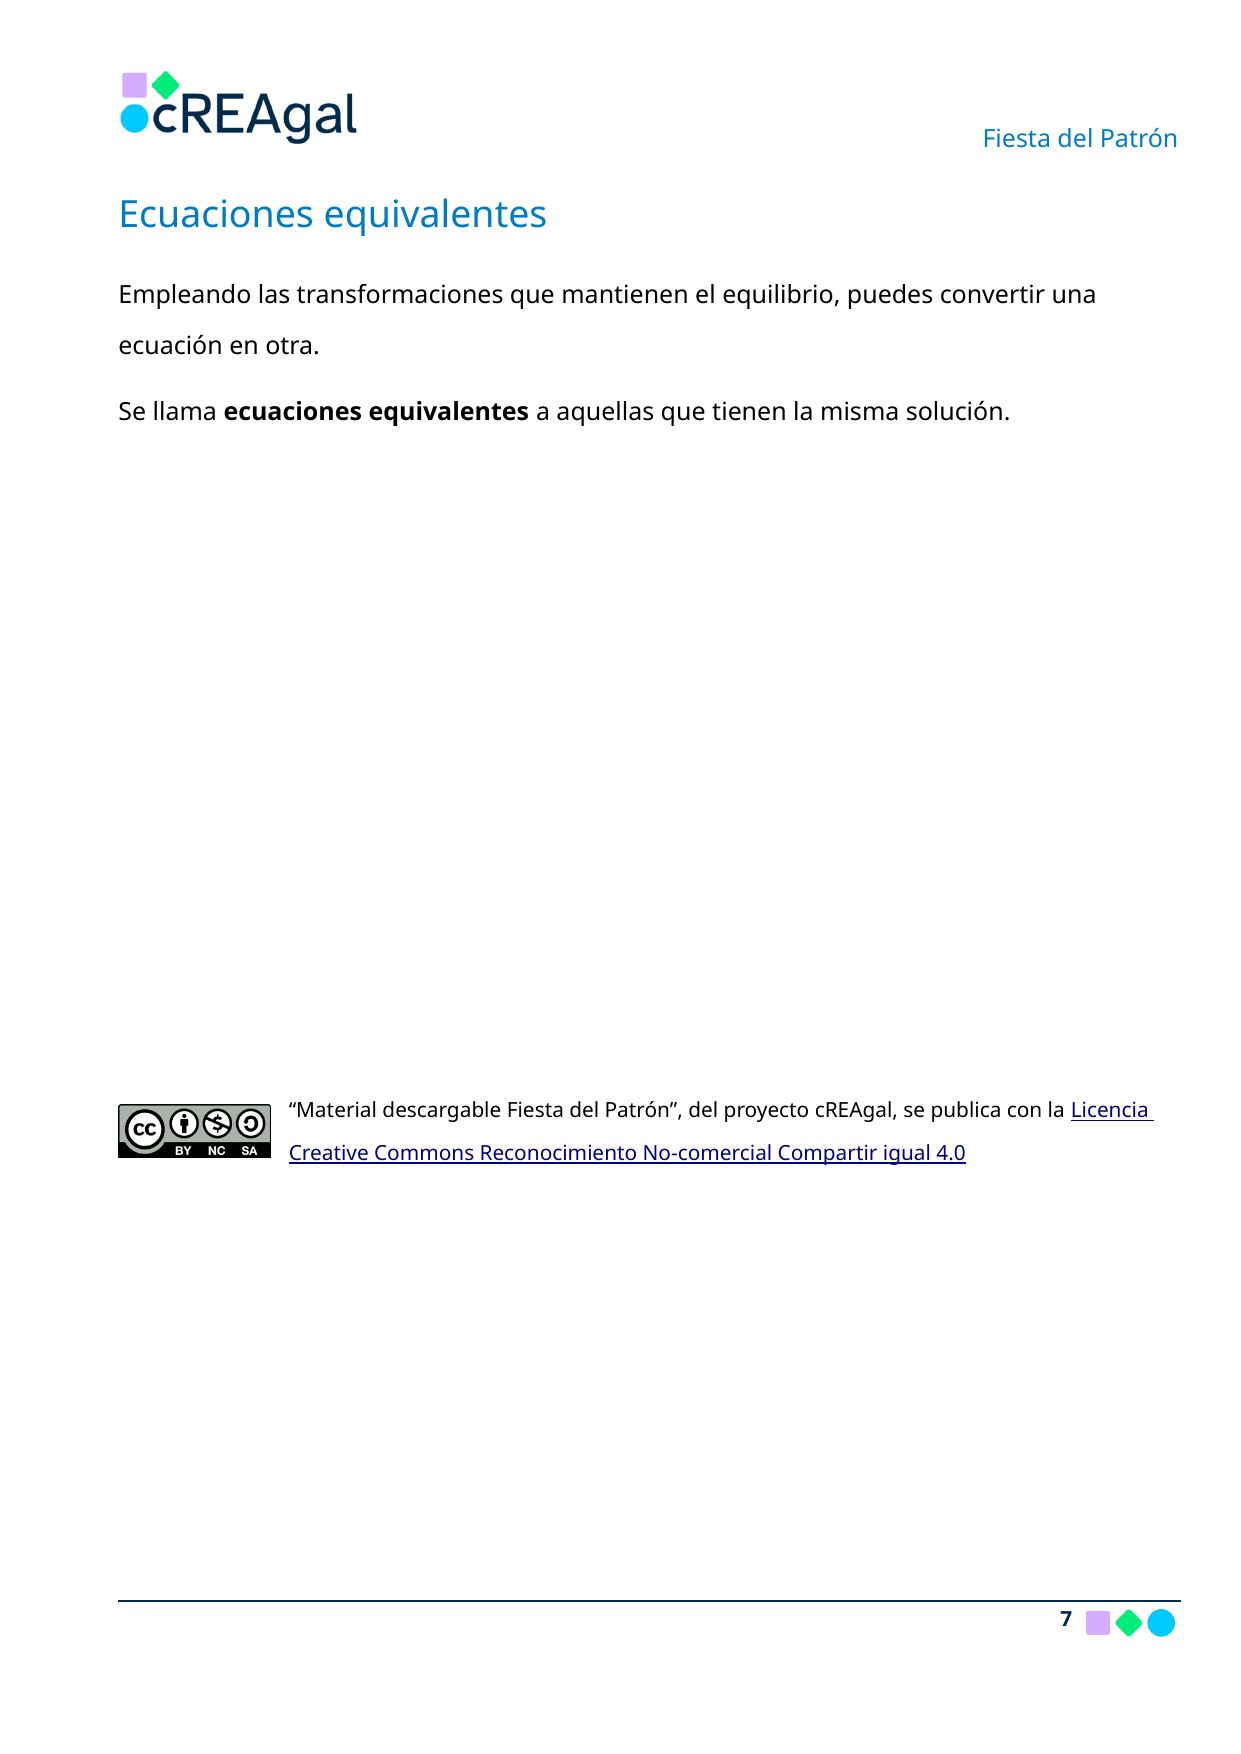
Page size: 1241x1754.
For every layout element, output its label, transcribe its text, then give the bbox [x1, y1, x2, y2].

text “Material descargable Fiesta del Patrón”, del proyecto cREAgal, se publica con la Licencia Creative Commons Reconocimiento No-comercial Compartir igual 4.0 [118, 1096, 1181, 1167]
text Se llama ecuaciones equivalentes a aquellas que tienen la misma solución. [118, 393, 1181, 427]
picture [120, 71, 357, 144]
text Empleando las transformaciones que mantienen el equilibrio, puedes convertir una ecuación en otra. [118, 277, 1181, 362]
subtitle Ecuaciones equivalentes [118, 187, 1181, 238]
picture [118, 1104, 271, 1158]
